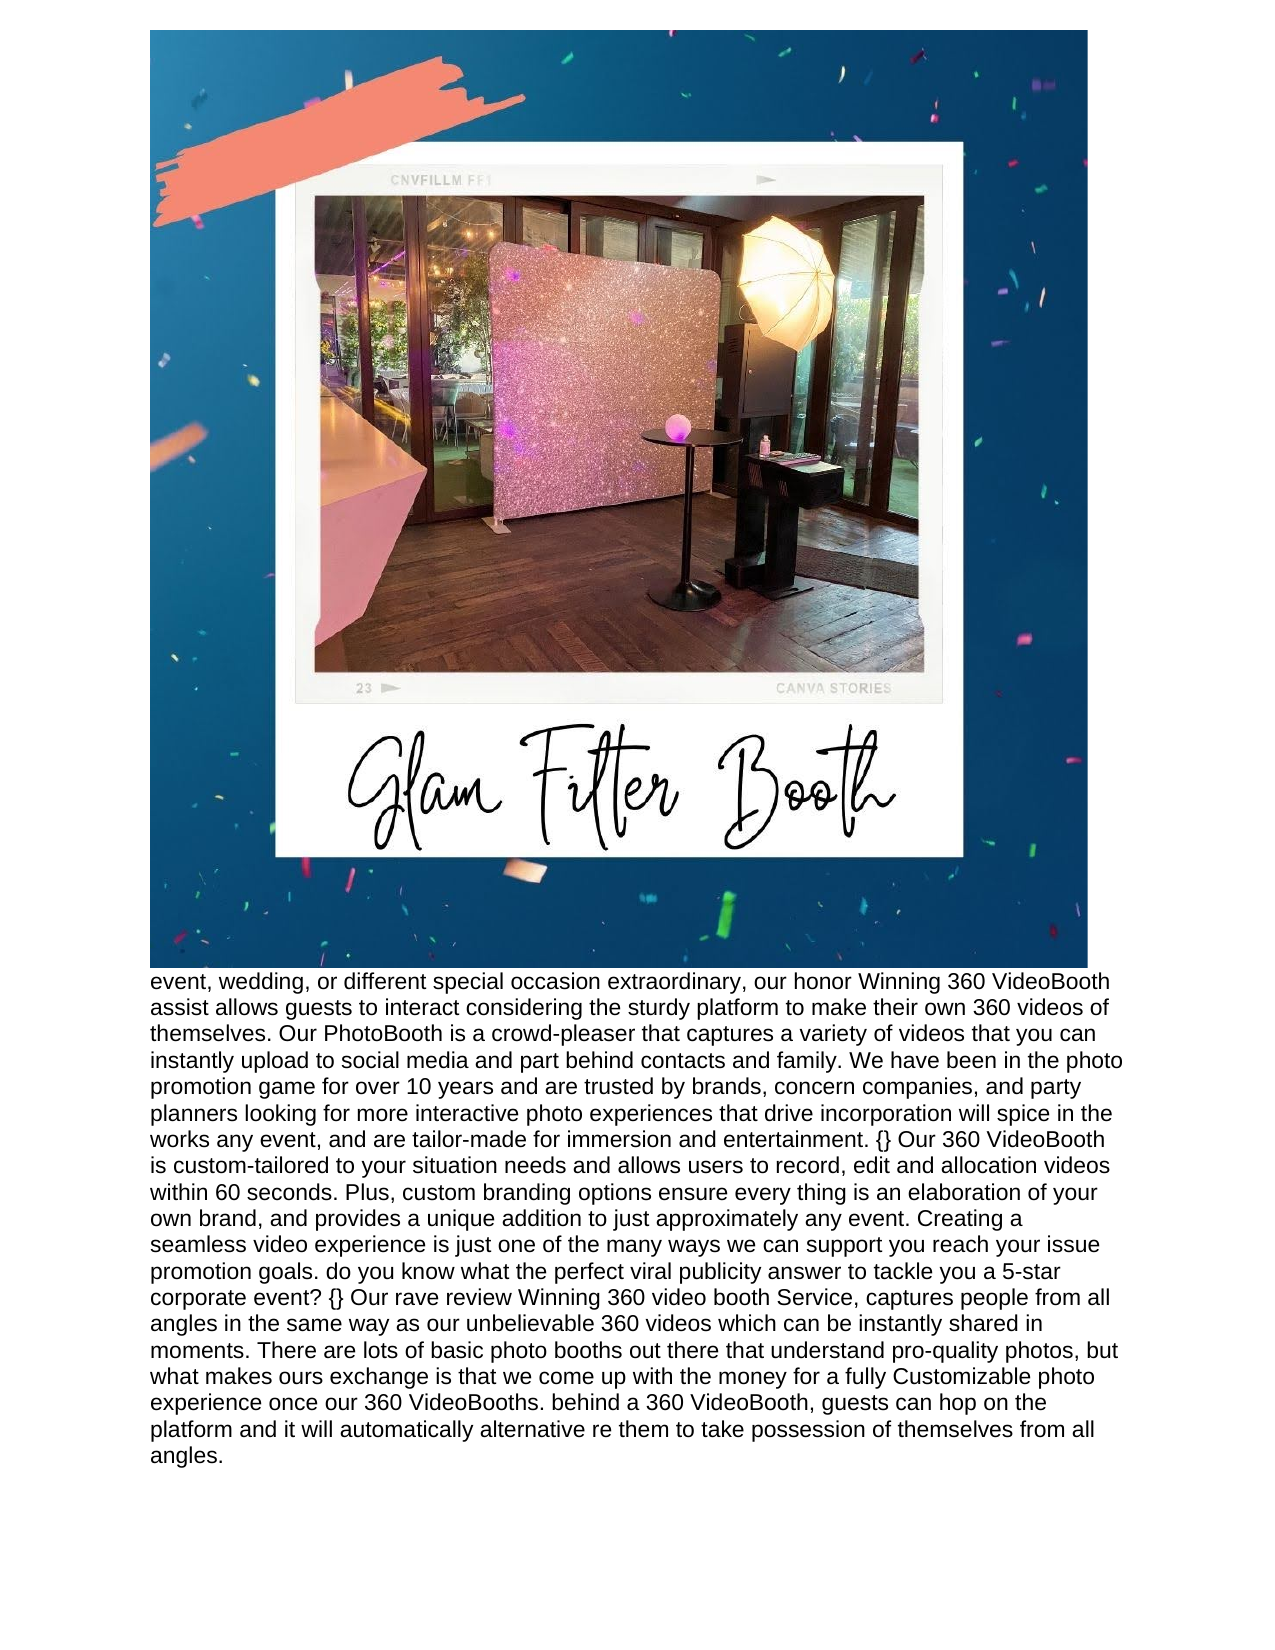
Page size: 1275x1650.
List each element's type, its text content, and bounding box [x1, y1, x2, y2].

picture [150, 30, 1088, 968]
text event, wedding, or different special occasion extraordinary, our honor Winning 360 VideoBooth assist allows guests to interact considering the sturdy platform to make their own 360 videos of themselves. Our PhotoBooth is a crowd-pleaser that captures a variety of videos that you can instantly upload to social media and part behind contacts and family. We have been in the photo promotion game for over 10 years and are trusted by brands, concern companies, and party planners looking for more interactive photo experiences that drive incorporation will spice in the works any event, and are tailor-made for immersion and entertainment. {} Our 360 VideoBooth is custom-tailored to your situation needs and allows users to record, edit and allocation videos within 60 seconds. Plus, custom branding options ensure every thing is an elaboration of your own brand, and provides a unique addition to just approximately any event. Creating a seamless video experience is just one of the many ways we can support you reach your issue promotion goals. do you know what the perfect viral publicity answer to tackle you a 5-star corporate event? {} Our rave review Winning 360 video booth Service, captures people from all angles in the same way as our unbelievable 360 videos which can be instantly shared in moments. There are lots of basic photo booths out there that understand pro-quality photos, but what makes ours exchange is that we come up with the money for a fully Customizable photo experience once our 360 VideoBooths. behind a 360 VideoBooth, guests can hop on the platform and it will automatically alternative re them to take possession of themselves from all angles. [150, 968, 1125, 1468]
